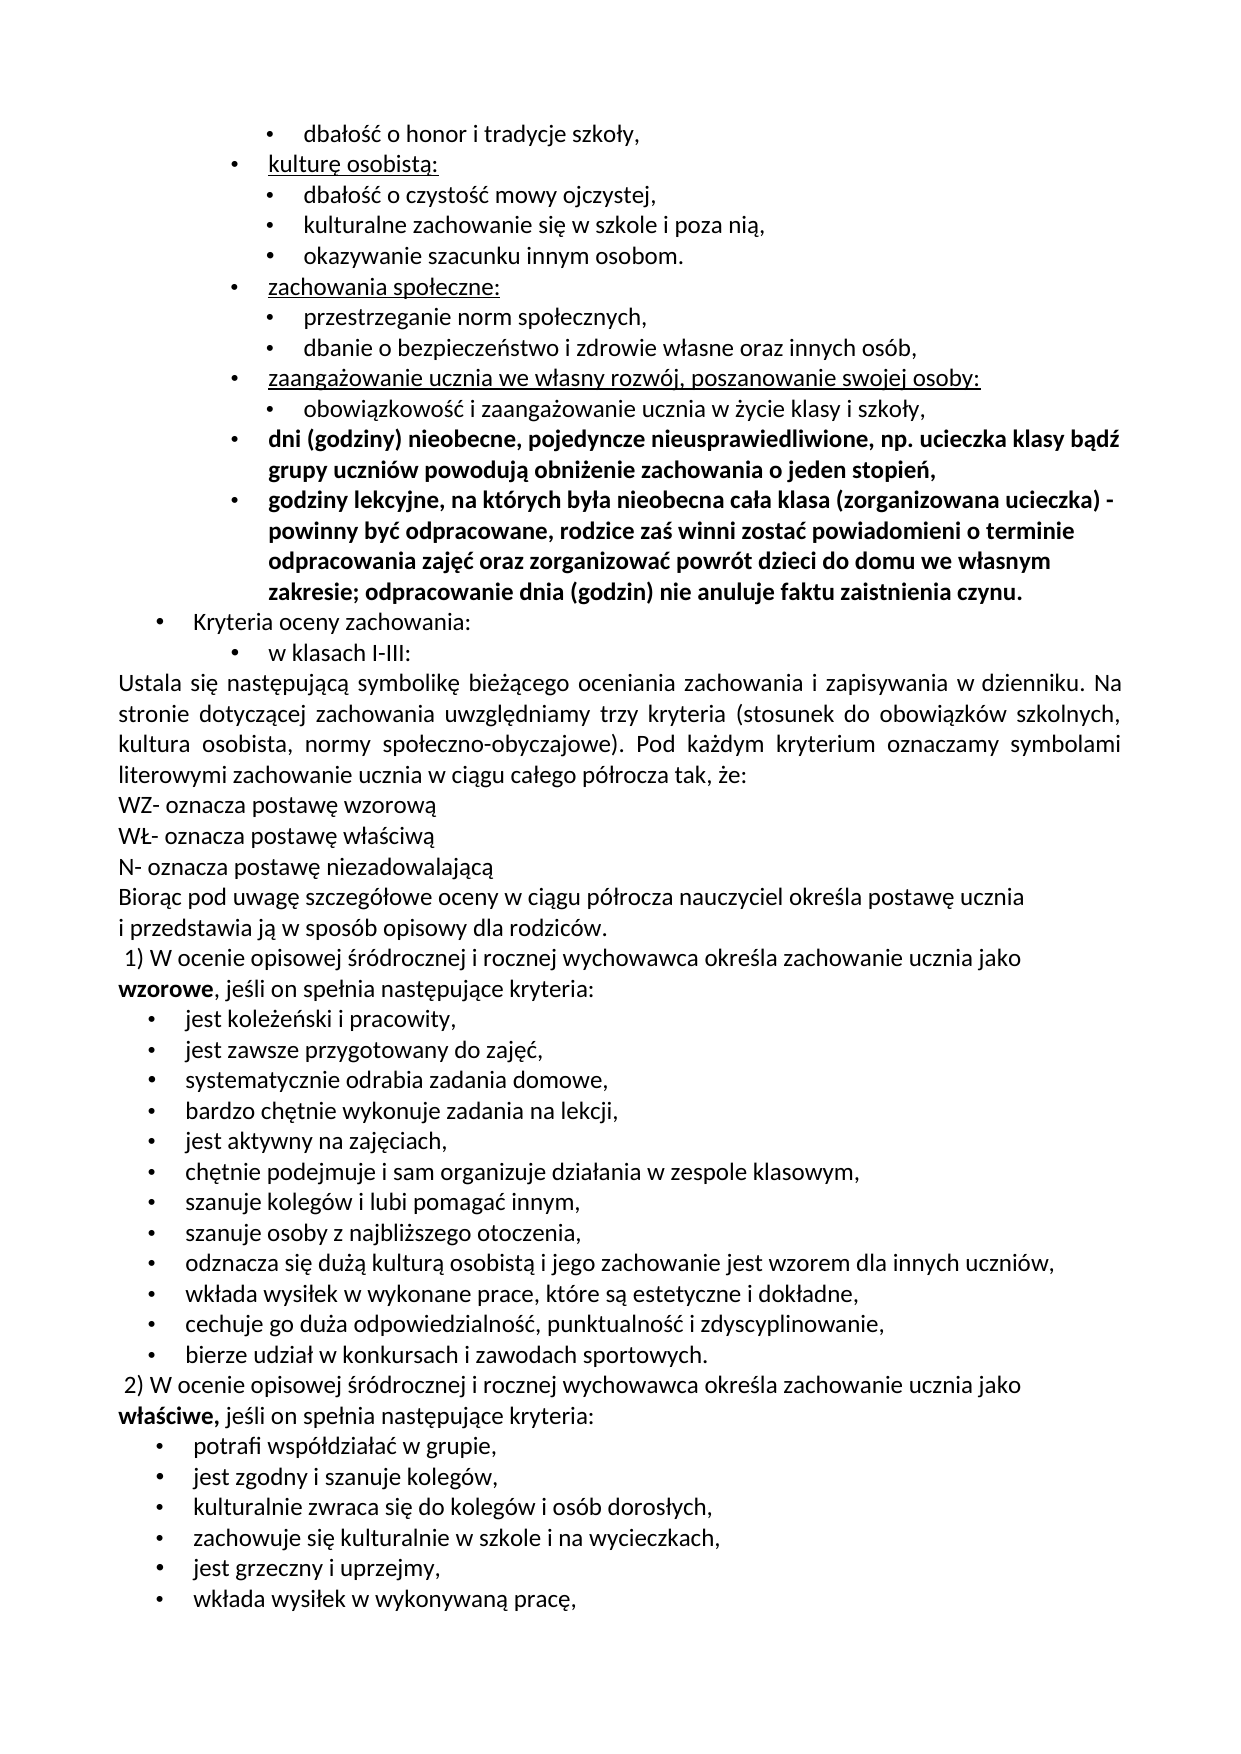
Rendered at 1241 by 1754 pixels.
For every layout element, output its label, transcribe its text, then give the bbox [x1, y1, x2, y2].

list cechuje go duża odpowiedzialność, punktualność i zdyscyplinowanie, [148, 1308, 1122, 1339]
text WŁ- oznacza postawę właściwą [118, 820, 1122, 851]
list zaangażowanie ucznia we własny rozwój, poszanowanie swojej osoby: [231, 362, 1122, 393]
list jest koleżeński i pracowity, [148, 1003, 1122, 1034]
list wkłada wysiłek w wykonane prace, które są estetyczne i dokładne, [148, 1278, 1122, 1308]
list zachowuje się kulturalnie w szkole i na wycieczkach, [156, 1522, 1122, 1553]
list przestrzeganie norm społecznych, [230, 301, 1122, 332]
text 2) W ocenie opisowej śródrocznej i rocznej wychowawca określa zachowanie ucznia jako właściwe, jeśli on spełnia następujące kryteria: [118, 1369, 1122, 1431]
list jest grzeczny i uprzejmy, [156, 1553, 1122, 1583]
list w klasach I-III: [231, 637, 1122, 667]
list bardzo chętnie wykonuje zadania na lekcji, [148, 1095, 1122, 1125]
list potrafi współdziałać w grupie, [156, 1431, 1122, 1461]
text 1) W ocenie opisowej śródrocznej i rocznej wychowawca określa zachowanie ucznia jako wzorowe, jeśli on spełnia następujące kryteria: [118, 942, 1122, 1003]
list dni (godziny) nieobecne, pojedyncze nieusprawiedliwione, np. ucieczka klasy bądź grupy uczniów powodują obniżenie zachowania o jeden stopień, [231, 423, 1122, 484]
list jest aktywny na zajęciach, [148, 1125, 1122, 1156]
list jest zgodny i szanuje kolegów, [156, 1461, 1122, 1492]
text Ustala się następującą symbolikę bieżącego oceniania zachowania i zapisywania w dzienniku. Na stronie dotyczącej zachowania uwzględniamy trzy kryteria (stosunek do obowiązków szkolnych, kultura osobista, normy społeczno-obyczajowe). Pod każdym kryterium oznaczamy symbolami literowymi zachowanie ucznia w ciągu całego półrocza tak, że: [118, 667, 1122, 789]
list obowiązkowość i zaangażowanie ucznia w życie klasy i szkoły, [231, 393, 1122, 423]
list okazywanie szacunku innym osobom. [266, 240, 1122, 271]
list systematycznie odrabia zadania domowe, [148, 1064, 1122, 1095]
text WZ- oznacza postawę wzorową [118, 789, 1122, 820]
list kulturalne zachowanie się w szkole i poza nią, [266, 210, 1122, 240]
list chętnie podejmuje i sam organizuje działania w zespole klasowym, [148, 1156, 1122, 1186]
list dbałość o czystość mowy ojczystej, [266, 179, 1122, 210]
list godziny lekcyjne, na których była nieobecna cała klasa (zorganizowana ucieczka) - powinny być odpracowane, rodzice zaś winni zostać powiadomieni o terminie odpracowania zajęć oraz zorganizować powrót dzieci do domu we własnym zakresie; odpracowanie dnia (godzin) nie anuluje faktu zaistnienia czynu. [231, 484, 1122, 606]
list szanuje osoby z najbliższego otoczenia, [148, 1217, 1122, 1247]
list bierze udział w konkursach i zawodach sportowych. [148, 1339, 1122, 1369]
list kulturalnie zwraca się do kolegów i osób dorosłych, [156, 1492, 1122, 1522]
list kulturę osobistą: [231, 149, 1122, 179]
list zachowania społeczne: [230, 271, 1122, 301]
list dbanie o bezpieczeństwo i zdrowie własne oraz innych osób, [230, 332, 1122, 362]
list szanuje kolegów i lubi pomagać innym, [148, 1186, 1122, 1217]
list jest zawsze przygotowany do zajęć, [148, 1034, 1122, 1064]
list dbałość o honor i tradycje szkoły, [231, 118, 1122, 149]
text Biorąc pod uwagę szczegółowe oceny w ciągu półrocza nauczyciel określa postawę ucznia i przedstawia ją w sposób opisowy dla rodziców. [118, 881, 1122, 942]
list Kryteria oceny zachowania: [156, 606, 1122, 637]
text N- oznacza postawę niezadowalającą [118, 851, 1122, 881]
list odznacza się dużą kulturą osobistą i jego zachowanie jest wzorem dla innych uczniów, [148, 1247, 1122, 1278]
list wkłada wysiłek w wykonywaną pracę, [156, 1583, 1122, 1614]
